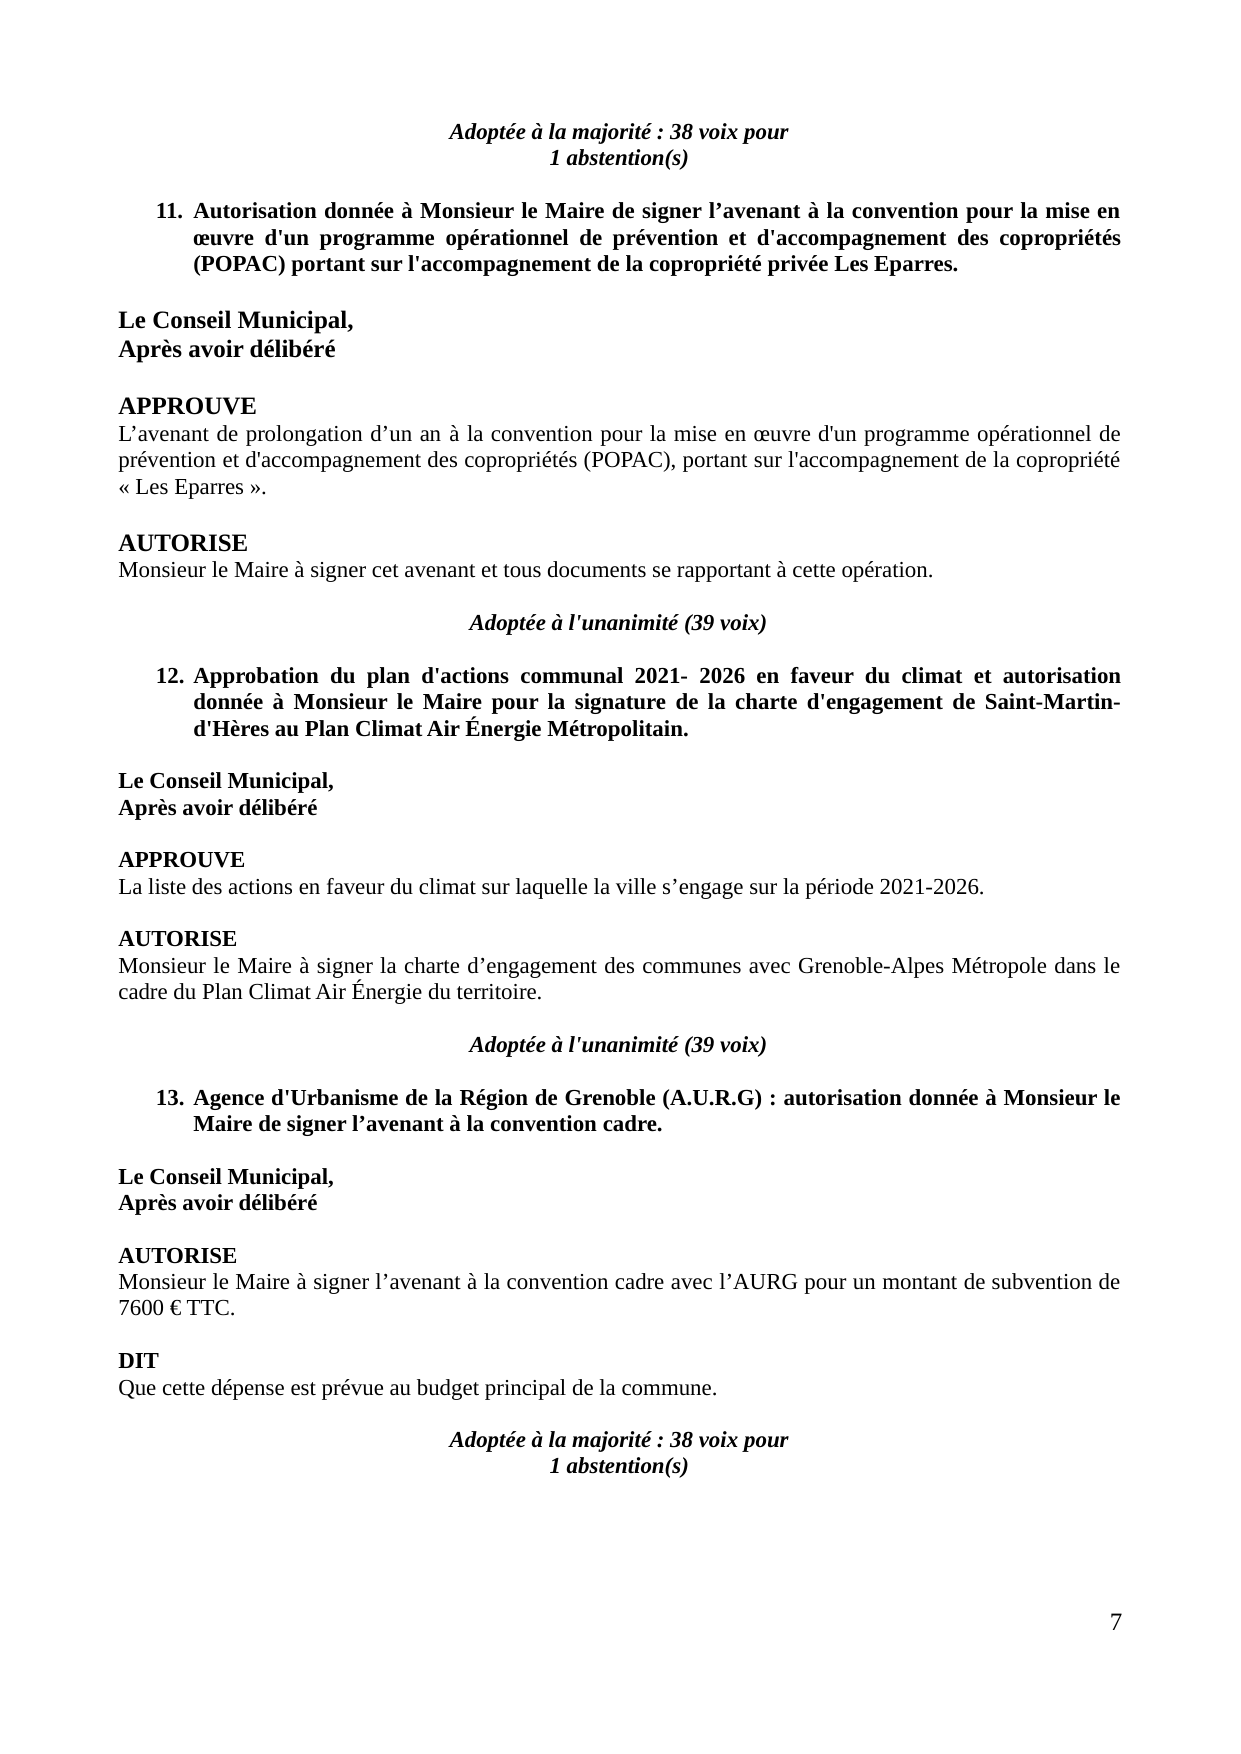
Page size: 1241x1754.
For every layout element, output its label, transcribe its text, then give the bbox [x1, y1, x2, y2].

text AUTORISE [118, 926, 1122, 952]
text Monsieur le Maire à signer la charte d’engagement des communes avec Grenoble-Alpes Métropole dans le cadre du Plan Climat Air Énergie du territoire. [118, 952, 1122, 1004]
text Le Conseil Municipal, [118, 1163, 1122, 1189]
list Approbation du plan d'actions communal 2021- 2026 en faveur du climat et autorisation donnée à Monsieur le Maire pour la signature de la charte d'engagement de Saint-Martin-d'Hères au Plan Climat Air Énergie Métropolitain. [156, 662, 1122, 741]
text APPROUVE [118, 391, 1122, 420]
text AUTORISE [118, 528, 1122, 557]
text Adoptée à la majorité : 38 voix pour [118, 1426, 1122, 1453]
text Adoptée à l'unanimité (39 voix) [118, 1031, 1120, 1057]
text 1 abstention(s) [118, 1453, 1122, 1479]
text Après avoir délibéré [118, 334, 1122, 362]
list Autorisation donnée à Monsieur le Maire de signer l’avenant à la convention pour la mise en œuvre d'un programme opérationnel de prévention et d'accompagnement des copropriétés (POPAC) portant sur l'accompagnement de la copropriété privée Les Eparres. [156, 197, 1122, 276]
text Monsieur le Maire à signer l’avenant à la convention cadre avec l’AURG pour un montant de subvention de 7600 € TTC. [118, 1268, 1122, 1321]
text Monsieur le Maire à signer cet avenant et tous documents se rapportant à cette opération. [118, 557, 1122, 583]
text Après avoir délibéré [118, 794, 1122, 820]
text L’avenant de prolongation d’un an à la convention pour la mise en œuvre d'un programme opérationnel de prévention et d'accompagnement des copropriétés (POPAC), portant sur l'accompagnement de la copropriété « Les Eparres ». [118, 420, 1122, 499]
text Le Conseil Municipal, [118, 767, 1122, 794]
text La liste des actions en faveur du climat sur laquelle la ville s’engage sur la période 2021-2026. [118, 873, 1122, 899]
text APPROUVE [118, 846, 1122, 873]
text AUTORISE [118, 1242, 1122, 1268]
text Adoptée à la majorité : 38 voix pour [118, 118, 1122, 144]
text 1 abstention(s) [118, 144, 1122, 171]
text Après avoir délibéré [118, 1189, 1122, 1215]
text Que cette dépense est prévue au budget principal de la commune. [118, 1373, 1122, 1400]
text Le Conseil Municipal, [118, 305, 1122, 334]
text DIT [118, 1347, 1122, 1373]
text Adoptée à l'unanimité (39 voix) [118, 609, 1120, 636]
list Agence d'Urbanisme de la Région de Grenoble (A.U.R.G) : autorisation donnée à Monsieur le Maire de signer l’avenant à la convention cadre. [156, 1084, 1122, 1136]
